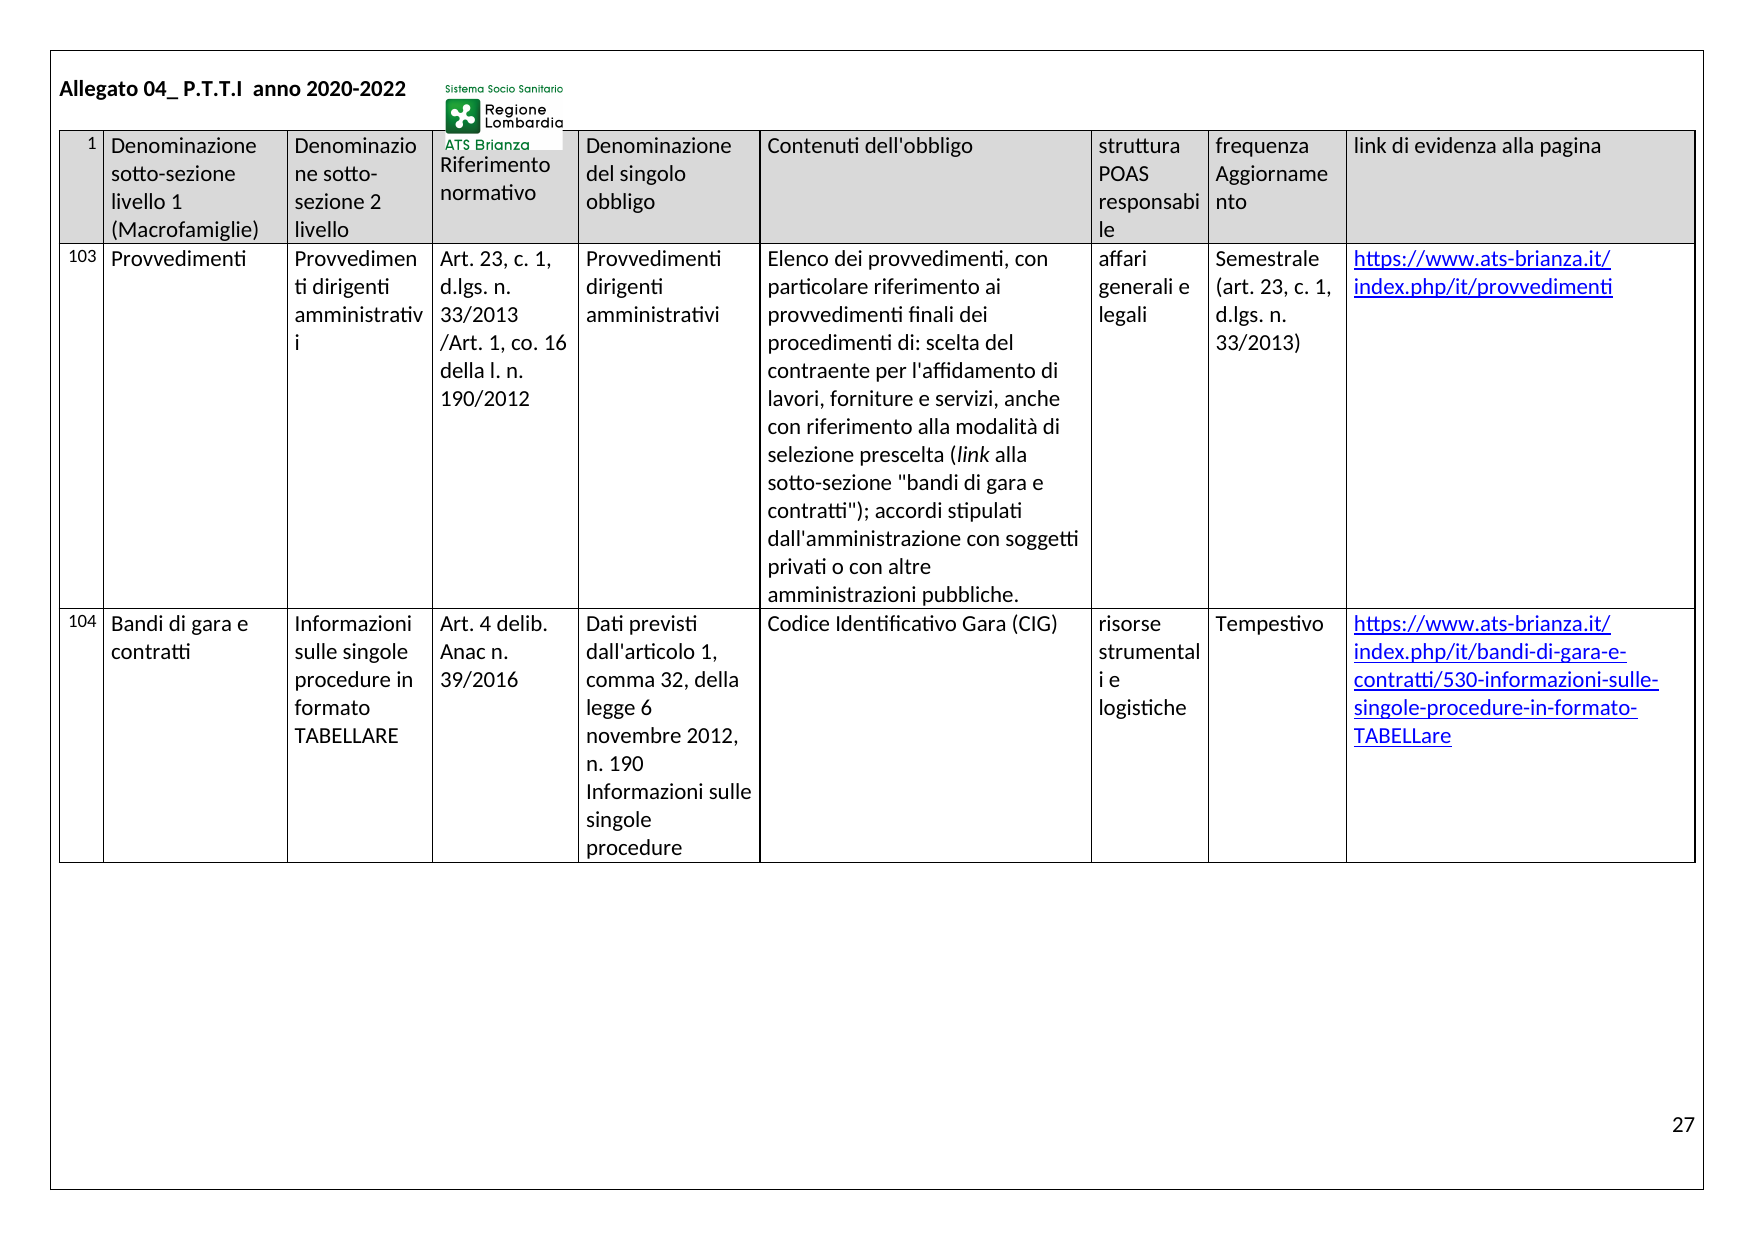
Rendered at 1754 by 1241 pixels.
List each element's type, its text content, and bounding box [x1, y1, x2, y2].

table_cell affari generali e legali [1092, 244, 1208, 608]
table_cell https://www.ats-brianza.it/index.php/it/provvedimenti [1347, 244, 1694, 608]
table_cell 103 [60, 244, 103, 608]
table_cell Provvedimenti [104, 244, 287, 608]
table_header struttura POAS responsabile [1092, 131, 1208, 243]
table_header Denominazione sotto-sezione 2 livello [288, 131, 432, 243]
table_cell 104 [60, 609, 103, 862]
table_cell Provvedimenti dirigenti amministrativi [288, 244, 432, 608]
table_cell Tempestivo [1209, 609, 1346, 862]
table_cell Elenco dei provvedimenti, con particolare riferimento ai provvedimenti finali dei procedimenti di: scelta del contraente per l'affidamento di lavori, forniture e servizi, anche con riferimento alla modalità di selezione prescelta (link alla sotto-sezione "bandi di gara e contratti"); accordi stipulati dall'amministrazione con soggetti privati o con altre amministrazioni pubbliche. [761, 244, 1091, 608]
table_cell Bandi di gara e contratti [104, 609, 287, 862]
table_cell Art. 4 delib. Anac n. 39/2016 [433, 609, 578, 862]
table_cell Dati previsti dall'articolo 1, comma 32, della legge 6 novembre 2012, n. 190 Informazioni sulle singole procedure [579, 609, 759, 862]
table_cell Art. 23, c. 1, d.lgs. n. 33/2013 /Art. 1, co. 16 della l. n. 190/2012 [433, 244, 578, 608]
table_cell Codice Identificativo Gara (CIG) [761, 609, 1091, 862]
table_header Contenuti dell'obbligo [761, 131, 1091, 243]
table_cell Provvedimenti dirigenti amministrativi [579, 244, 759, 608]
table_cell Informazioni sulle singole procedure in formato TABELLARE [288, 609, 432, 862]
table_header 1 [60, 131, 103, 243]
table_cell risorse strumentali e logistiche [1092, 609, 1208, 862]
table_cell Semestrale (art. 23, c. 1, d.lgs. n. 33/2013) [1209, 244, 1346, 608]
table_header Denominazione del singolo obbligo [579, 131, 759, 243]
table_header Riferimento normativo [433, 131, 578, 243]
table_header link di evidenza alla pagina [1347, 131, 1694, 243]
table_header frequenza Aggiornamento [1209, 131, 1346, 243]
table_cell https://www.ats-brianza.it/index.php/it/bandi-di-gara-e-contratti/530-informazioni-sulle-singole-procedure-in-formato-TABELLare [1347, 609, 1694, 862]
table_header Denominazione sotto-sezione livello 1 (Macrofamiglie) [104, 131, 287, 243]
